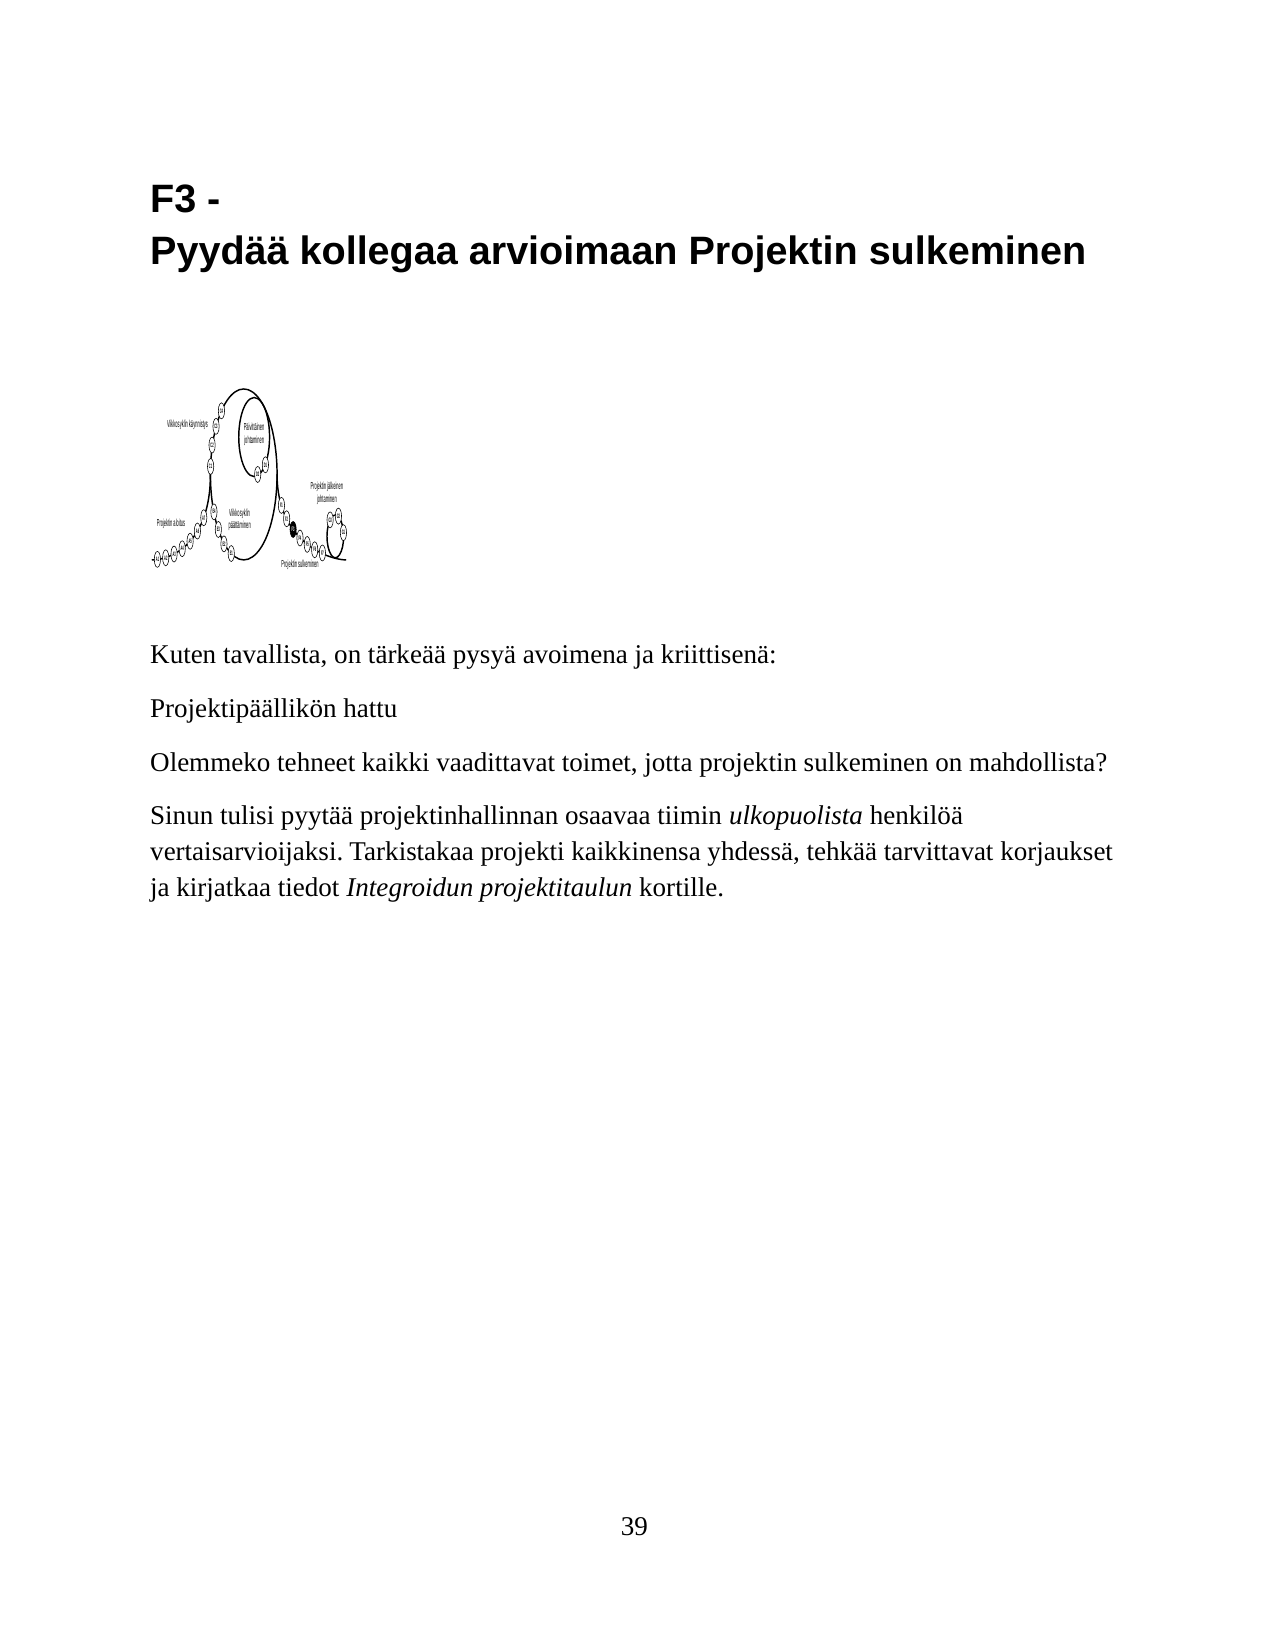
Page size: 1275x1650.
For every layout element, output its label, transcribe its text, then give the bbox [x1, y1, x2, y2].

subtitle F3 - Pyydää kollegaa arvioimaan Projektin sulkeminen [150, 175, 1125, 273]
text Olemmeko tehneet kaikki vaadittavat toimet, jotta projektin sulkeminen on mahdollista? [150, 746, 1125, 777]
text Projektipäällikön hattu [150, 692, 1125, 723]
text Sinun tulisi pyytää projektinhallinnan osaavaa tiimin ulkopuolista henkilöä vertaisarvioijaksi. Tarkistakaa projekti kaikkinensa yhdessä, tehkää tarvittavat korjaukset ja kirjatkaa tiedot Integroidun projektitaulun kortille. [150, 799, 1125, 902]
text Kuten tavallista, on tärkeää pysyä avoimena ja kriittisenä: [150, 638, 1125, 669]
